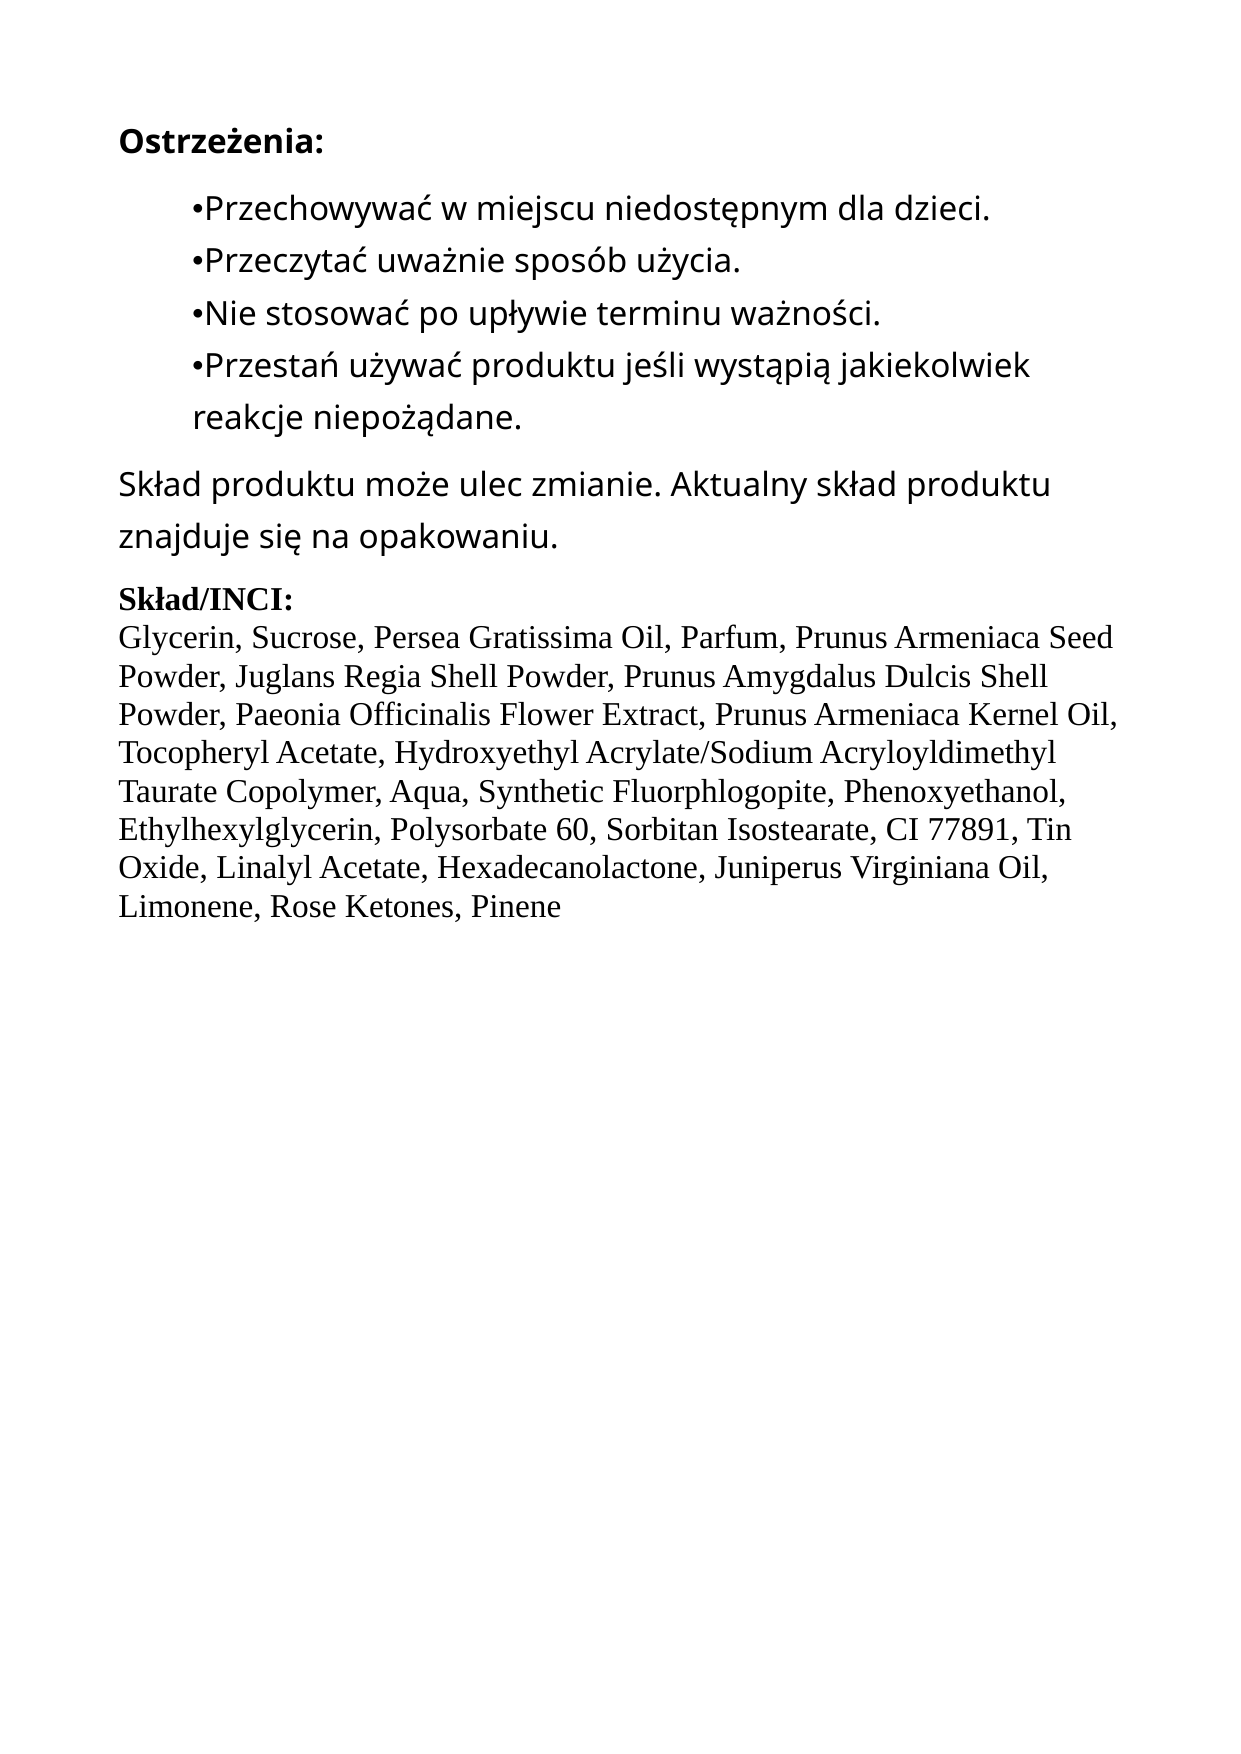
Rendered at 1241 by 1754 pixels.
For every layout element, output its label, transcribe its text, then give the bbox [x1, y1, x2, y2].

list Nie stosować po upływie terminu ważności. [118, 289, 1122, 335]
list Przeczytać uważnie sposób użycia. [118, 237, 1122, 282]
text Ostrzeżenia: [118, 118, 1122, 163]
list Przechowywać w miejscu niedostępnym dla dzieci. [118, 185, 1122, 230]
text Skład produktu może ulec zmianie. Aktualny skład produktu znajduje się na opakowaniu. [118, 460, 1122, 558]
list Przestań używać produktu jeśli wystąpią jakiekolwiek reakcje niepożądane. [118, 341, 1122, 439]
text Glycerin, Sucrose, Persea Gratissima Oil, Parfum, Prunus Armeniaca Seed Powder, Juglans Regia Shell Powder, Prunus Amygdalus Dulcis Shell Powder, Paeonia Officinalis Flower Extract, Prunus Armeniaca Kernel Oil, Tocopheryl Acetate, Hydroxyethyl Acrylate/Sodium Acryloyldimethyl Taurate Copolymer, Aqua, Synthetic Fluorphlogopite, Phenoxyethanol, Ethylhexylglycerin, Polysorbate 60, Sorbitan Isostearate, CI 77891, Tin Oxide, Linalyl Acetate, Hexadecanolactone, Juniperus Virginiana Oil, Limonene, Rose Ketones, Pinene [118, 618, 1122, 924]
text Skład/INCI: [118, 579, 1122, 618]
